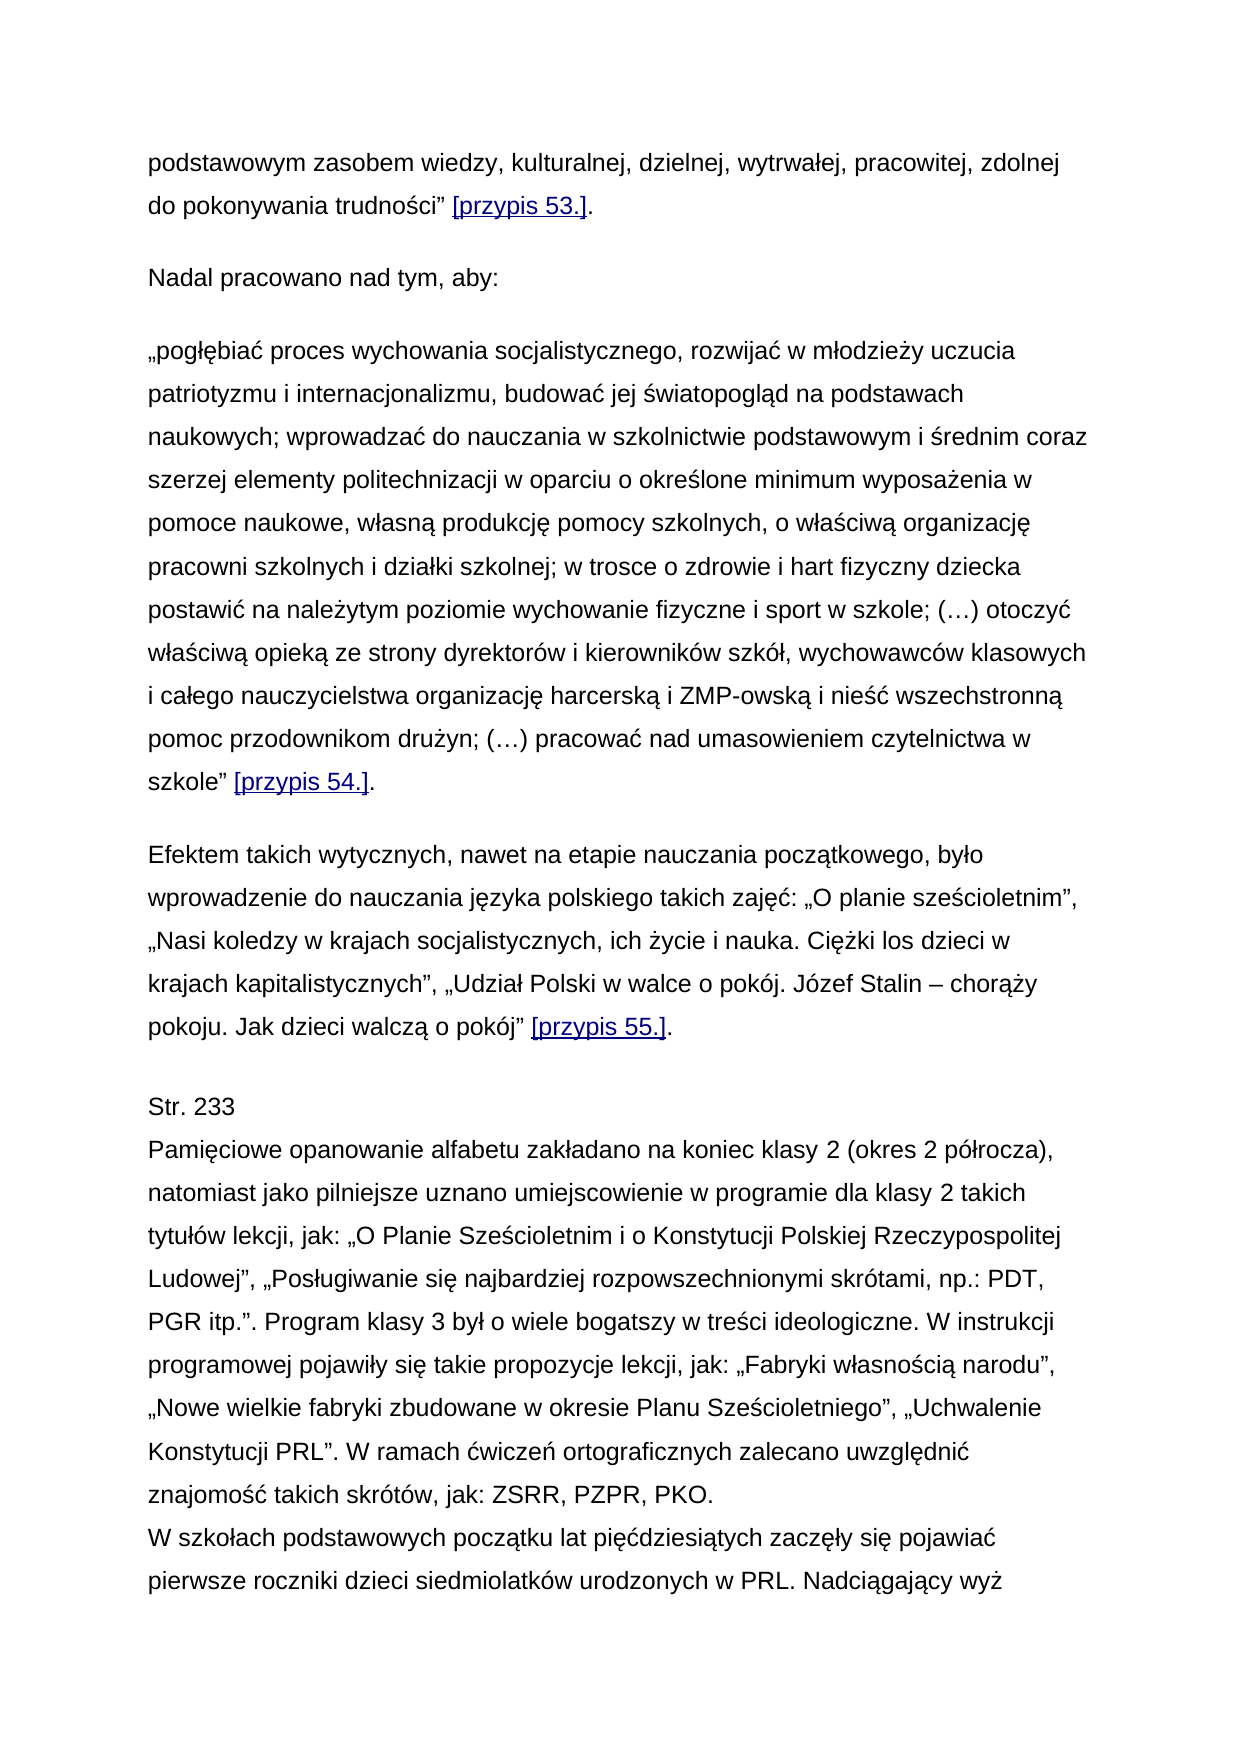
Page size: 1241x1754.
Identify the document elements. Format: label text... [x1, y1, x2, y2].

text Pamięciowe opanowanie alfabetu zakładano na koniec klasy 2 (okres 2 półrocza), natomiast jako pilniejsze uznano umiejscowienie w programie dla klasy 2 takich tytułów lekcji, jak: „O Planie Sześcioletnim i o Konstytucji Polskiej Rzeczypospolitej Ludowej”, „Posługiwanie się najbardziej rozpowszechnionymi skrótami, np.: PDT, PGR itp.”. Program klasy 3 był o wiele bogatszy w treści ideologiczne. W instrukcji programowej pojawiły się takie propozycje lekcji, jak: „Fabryki własnością narodu”, „Nowe wielkie fabryki zbudowane w okresie Planu Sześcioletniego”, „Uchwalenie Konstytucji PRL”. W ramach ćwiczeń ortograficznych zalecano uwzględnić znajomość takich skrótów, jak: ZSRR, PZPR, PKO. [148, 1134, 1093, 1508]
text „pogłębiać proces wychowania socjalistycznego, rozwijać w młodzieży uczucia patriotyzmu i internacjonalizmu, budować jej światopogląd na podstawach naukowych; wprowadzać do nauczania w szkolnictwie podstawowym i średnim coraz szerzej elementy politechnizacji w oparciu o określone minimum wyposażenia w pomoce naukowe, własną produkcję pomocy szkolnych, o właściwą organizację pracowni szkolnych i działki szkolnej; w trosce o zdrowie i hart fizyczny dziecka postawić na należytym poziomie wychowanie fizyczne i sport w szkole; (…) otoczyć właściwą opieką ze strony dyrektorów i kierowników szkół, wychowawców klasowych i całego nauczycielstwa organizację harcerską i ZMP-owską i nieść wszechstronną pomoc przodownikom drużyn; (…) pracować nad umasowieniem czytelnictwa w szkole” [przypis 54.]. [148, 336, 1093, 796]
text Efektem takich wytycznych, nawet na etapie nauczania początkowego, było wprowadzenie do nauczania języka polskiego takich zajęć: „O planie sześcioletnim”, „Nasi koledzy w krajach socjalistycznych, ich życie i nauka. Ciężki los dzieci w krajach kapitalistycznych”, „Udział Polski w walce o pokój. Józef Stalin – chorąży pokoju. Jak dzieci walczą o pokój” [przypis 55.]. [148, 840, 1093, 1041]
text podstawowym zasobem wiedzy, kulturalnej, dzielnej, wytrwałej, pracowitej, zdolnej do pokonywania trudności” [przypis 53.]. [148, 148, 1093, 219]
text W szkołach podstawowych początku lat pięćdziesiątych zaczęły się pojawiać pierwsze roczniki dzieci siedmiolatków urodzonych w PRL. Nadciągający wyż [148, 1523, 1093, 1594]
text Str. 233 [148, 1091, 1093, 1120]
text Nadal pracowano nad tym, aby: [148, 263, 1093, 292]
